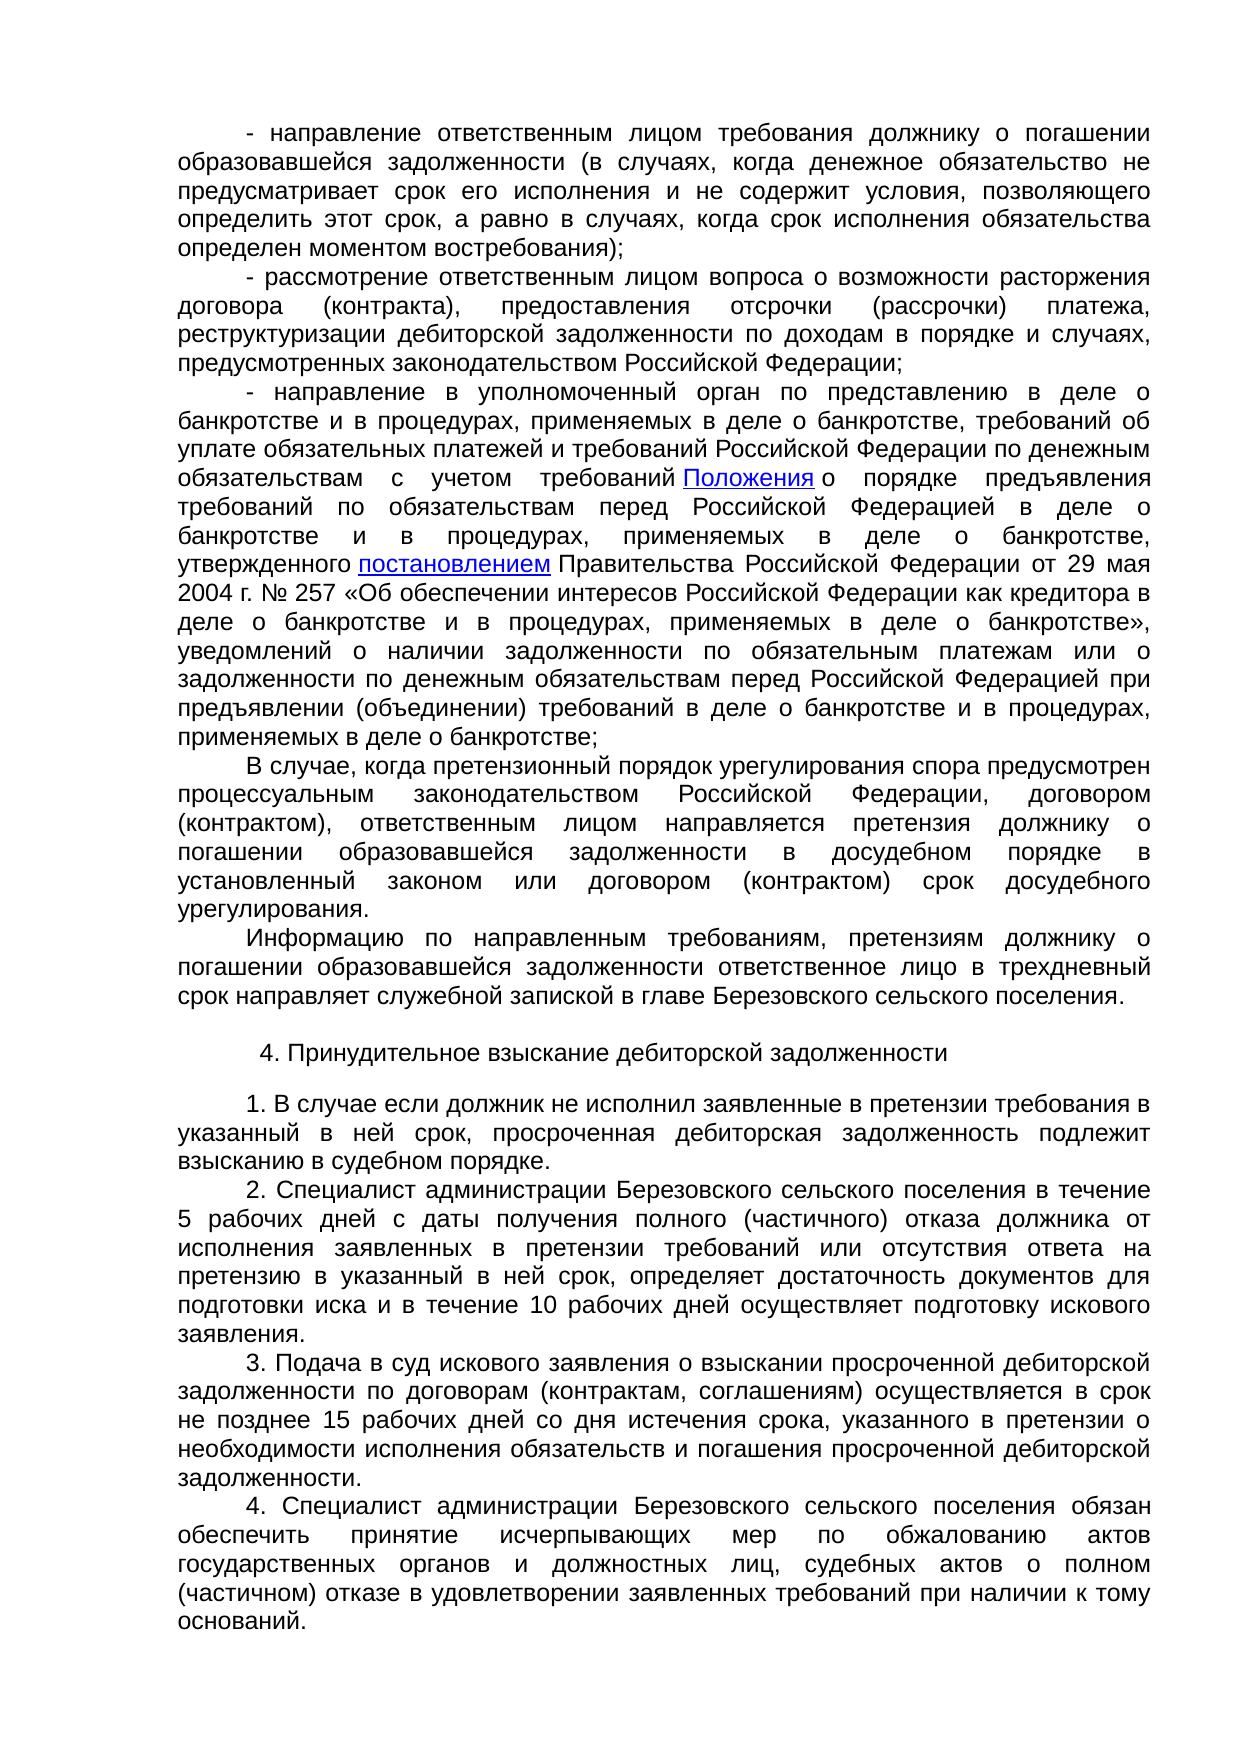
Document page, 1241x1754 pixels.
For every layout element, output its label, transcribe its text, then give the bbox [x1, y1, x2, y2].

text 4. Специалист администрации Березовского сельского поселения обязан обеспечить принятие исчерпывающих мер по обжалованию актов государственных органов и должностных лиц, судебных актов о полном (частичном) отказе в удовлетворении заявленных требований при наличии к тому оснований. [177, 1491, 1152, 1635]
text 2. Специалист администрации Березовского сельского поселения в течение 5 рабочих дней с даты получения полного (частичного) отказа должника от исполнения заявленных в претензии требований или отсутствия ответа на претензию в указанный в ней срок, определяет достаточность документов для подготовки иска и в течение 10 рабочих дней осуществляет подготовку искового заявления. [177, 1175, 1152, 1347]
text 1. В случае если должник не исполнил заявленные в претензии требования в указанный в ней срок, просроченная дебиторская задолженность подлежит взысканию в судебном порядке. [177, 1089, 1152, 1175]
text 3. Подача в суд искового заявления о взыскании просроченной дебиторской задолженности по договорам (контрактам, соглашениям) осуществляется в срок не позднее 15 рабочих дней со дня истечения срока, указанного в претензии о необходимости исполнения обязательств и погашения просроченной дебиторской задолженности. [177, 1347, 1152, 1491]
text 4. Принудительное взыскание дебиторской задолженности [177, 1038, 1152, 1067]
text Информацию по направленным требованиям, претензиям должнику о погашении образовавшейся задолженности ответственное лицо в трехдневный срок направляет служебной запиской в главе Березовского сельского поселения. [177, 923, 1152, 1009]
text - направление в уполномоченный орган по представлению в деле о банкротстве и в процедурах, применяемых в деле о банкротстве, требований об уплате обязательных платежей и требований Российской Федерации по денежным обязательствам с учетом требований Положения о порядке предъявления требований по обязательствам перед Российской Федерацией в деле о банкротстве и в процедурах, применяемых в деле о банкротстве, утвержденного постановлением Правительства Российской Федерации от 29 мая 2004 г. № 257 «Об обеспечении интересов Российской Федерации как кредитора в деле о банкротстве и в процедурах, применяемых в деле о банкротстве», уведомлений о наличии задолженности по обязательным платежам или о задолженности по денежным обязательствам перед Российской Федерацией при предъявлении (объединении) требований в деле о банкротстве и в процедурах, применяемых в деле о банкротстве; [177, 377, 1152, 751]
text - рассмотрение ответственным лицом вопроса о возможности расторжения договора (контракта), предоставления отсрочки (рассрочки) платежа, реструктуризации дебиторской задолженности по доходам в порядке и случаях, предусмотренных законодательством Российской Федерации; [177, 262, 1152, 377]
text В случае, когда претензионный порядок урегулирования спора предусмотрен процессуальным законодательством Российской Федерации, договором (контрактом), ответственным лицом направляется претензия должнику о погашении образовавшейся задолженности в досудебном порядке в установленный законом или договором (контрактом) срок досудебного урегулирования. [177, 751, 1152, 923]
text - направление ответственным лицом требования должнику о погашении образовавшейся задолженности (в случаях, когда денежное обязательство не предусматривает срок его исполнения и не содержит условия, позволяющего определить этот срок, а равно в случаях, когда срок исполнения обязательства определен моментом востребования); [177, 118, 1152, 262]
